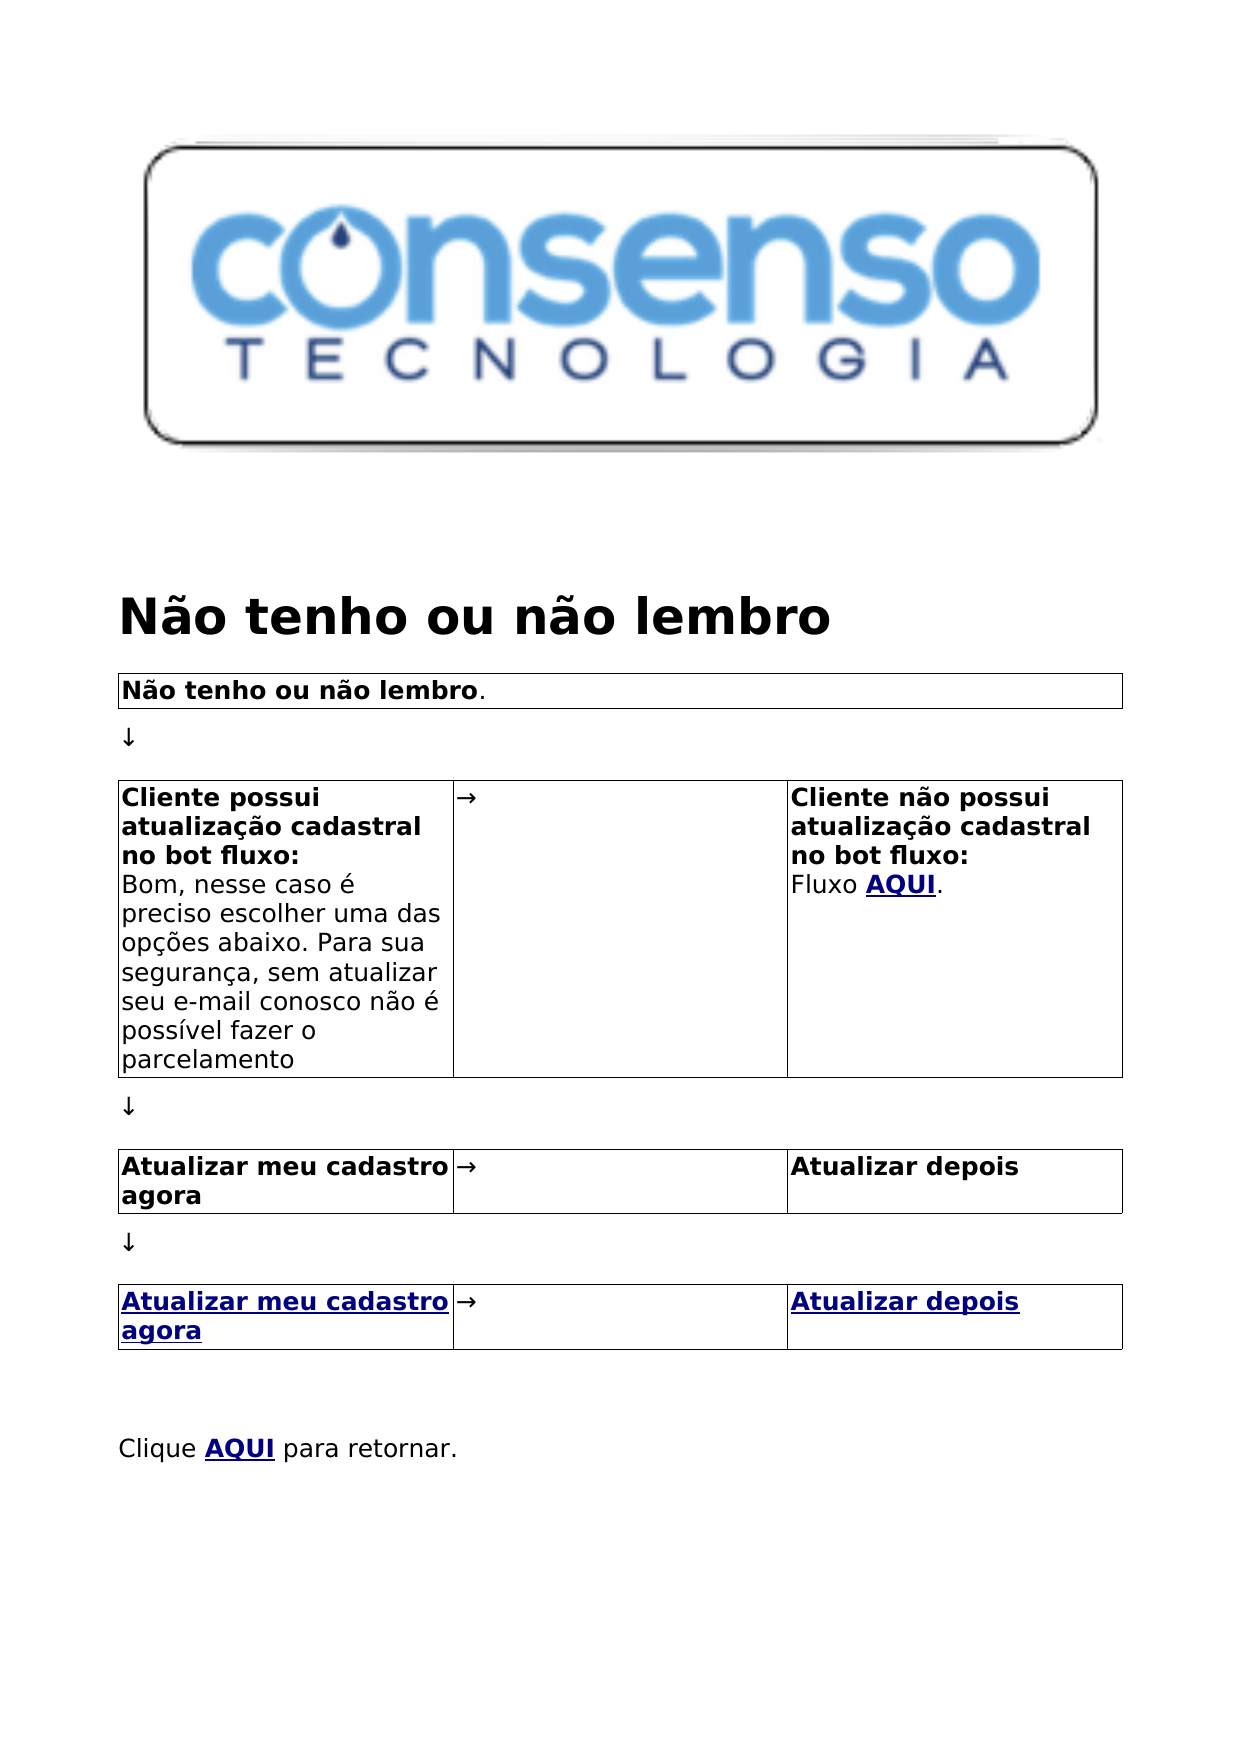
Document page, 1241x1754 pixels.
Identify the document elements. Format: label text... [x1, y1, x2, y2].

table_header Cliente não possui atualização cadastral no bot fluxo: Fluxo AQUI. [788, 781, 1122, 1077]
table_header Atualizar depois [788, 1285, 1122, 1348]
text Clique AQUI para retornar. [118, 1434, 1122, 1463]
table_header → [454, 1150, 787, 1213]
table_header Atualizar meu cadastro agora [119, 1285, 453, 1348]
text ↓ [118, 1092, 1122, 1121]
table_header Atualizar depois [788, 1150, 1122, 1213]
table_header Não tenho ou não lembro. [119, 674, 1122, 708]
subtitle Não tenho ou não lembro [118, 588, 1122, 646]
text ↓ [118, 723, 1122, 752]
table_header Cliente possui atualização cadastral no bot fluxo: Bom, nesse caso é preciso escolher uma das opções abaixo. Para sua segurança, sem atualizar seu e-mail conosco não é possível fazer o parcelamento [119, 781, 453, 1077]
table_header → [454, 1285, 787, 1348]
table_header Atualizar meu cadastro agora [119, 1150, 453, 1213]
text ↓ [118, 1228, 1122, 1257]
table_header → [454, 781, 787, 1077]
picture [118, 130, 1123, 480]
